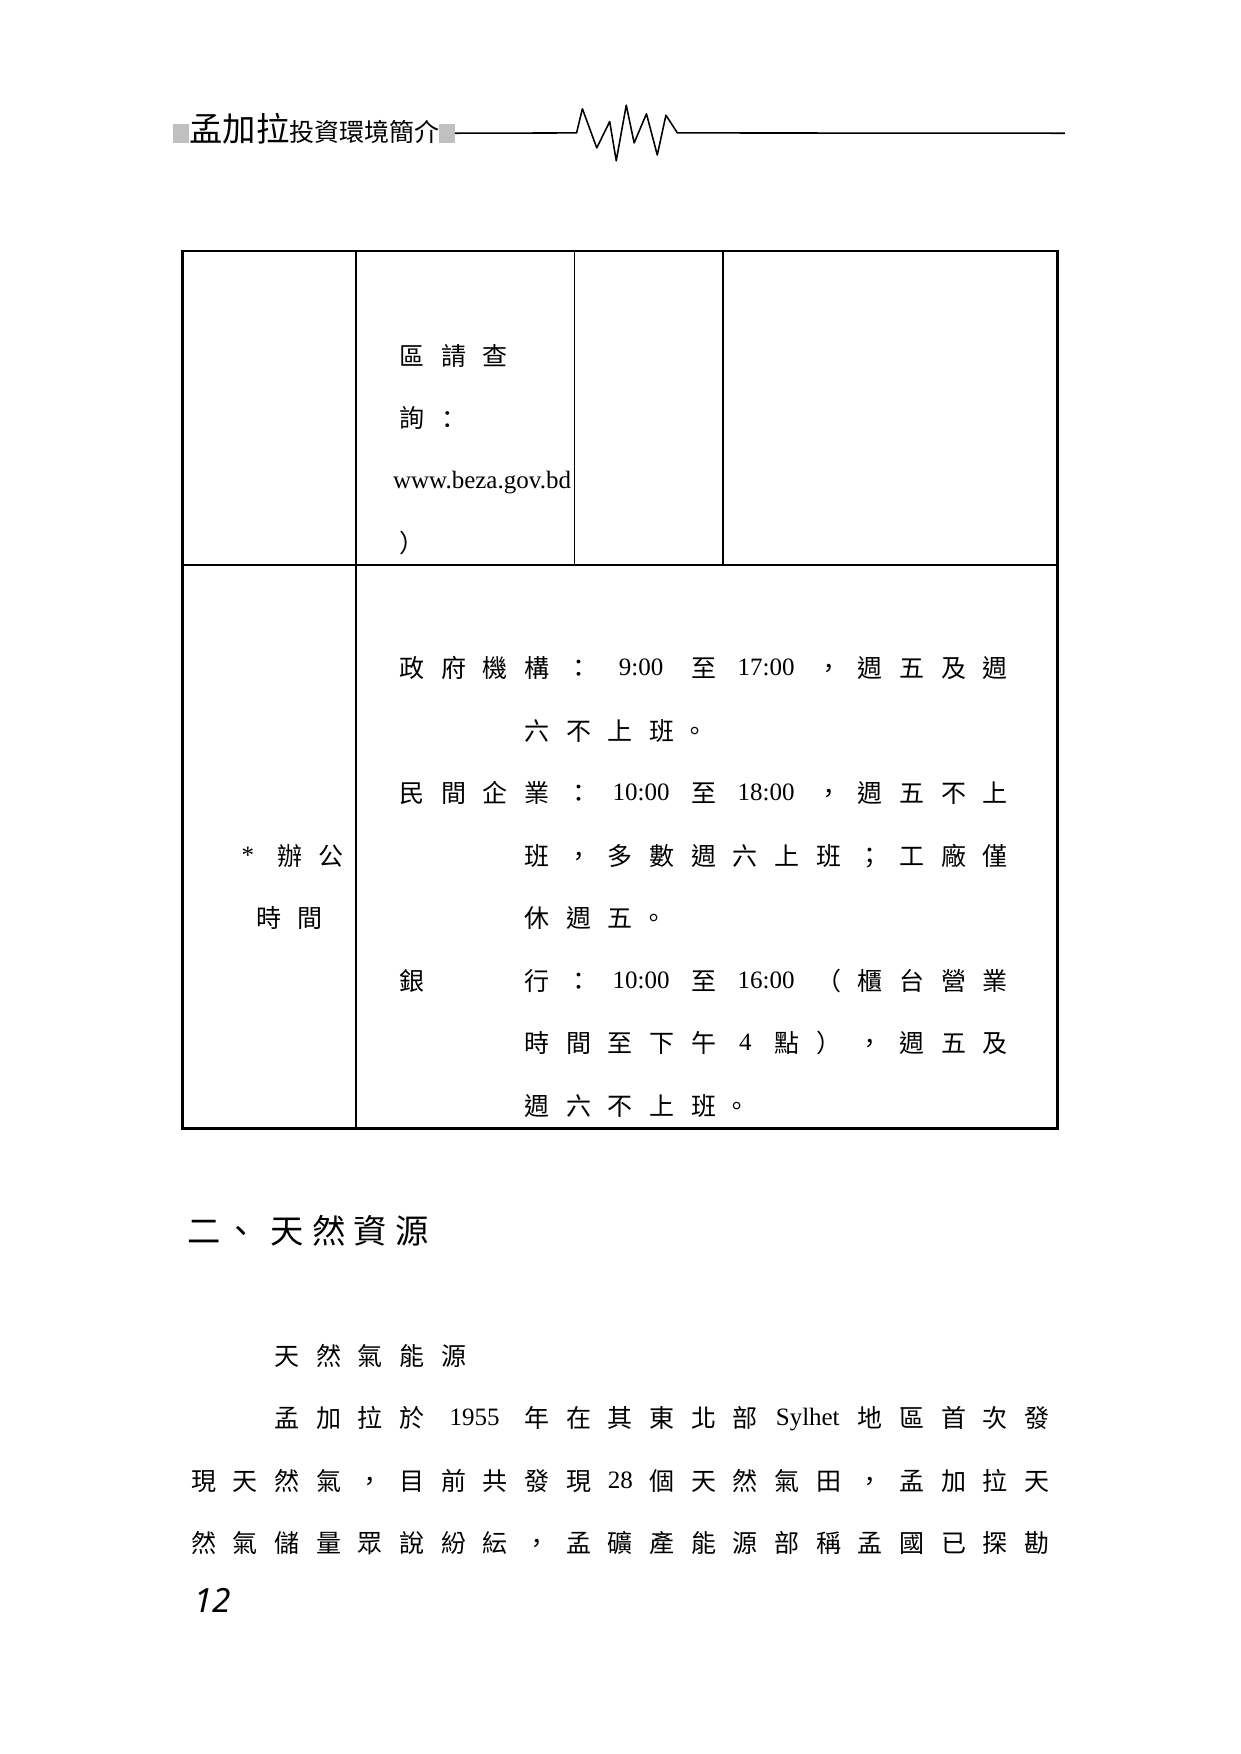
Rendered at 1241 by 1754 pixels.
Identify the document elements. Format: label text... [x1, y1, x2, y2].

table_cell [575, 252, 722, 564]
table_cell [184, 252, 355, 564]
table_cell 政府機構：9:00至17:00，週五及週六不上班。 民間企業：10:00至18:00，週五不上班，多數週六上班；工廠僅休週五。 銀 行：10:00至16:00（櫃台營業時間至下午4點），週五及週六不上班。 [357, 566, 1056, 1127]
table_cell [724, 252, 1056, 564]
text 天然氣能源 [183, 1313, 1058, 1375]
text 二、天然資源 [183, 1188, 1058, 1250]
table_cell *辦公時間 [184, 566, 355, 1127]
table_cell 區請查詢：www.beza.gov.bd） [357, 252, 574, 564]
text 孟加拉於1955年在其東北部Sylhet地區首次發現天然氣，目前共發現28個天然氣田，孟加拉天然氣儲量眾說紛紜，孟礦產能源部稱孟國已探勘 [183, 1375, 1058, 1563]
